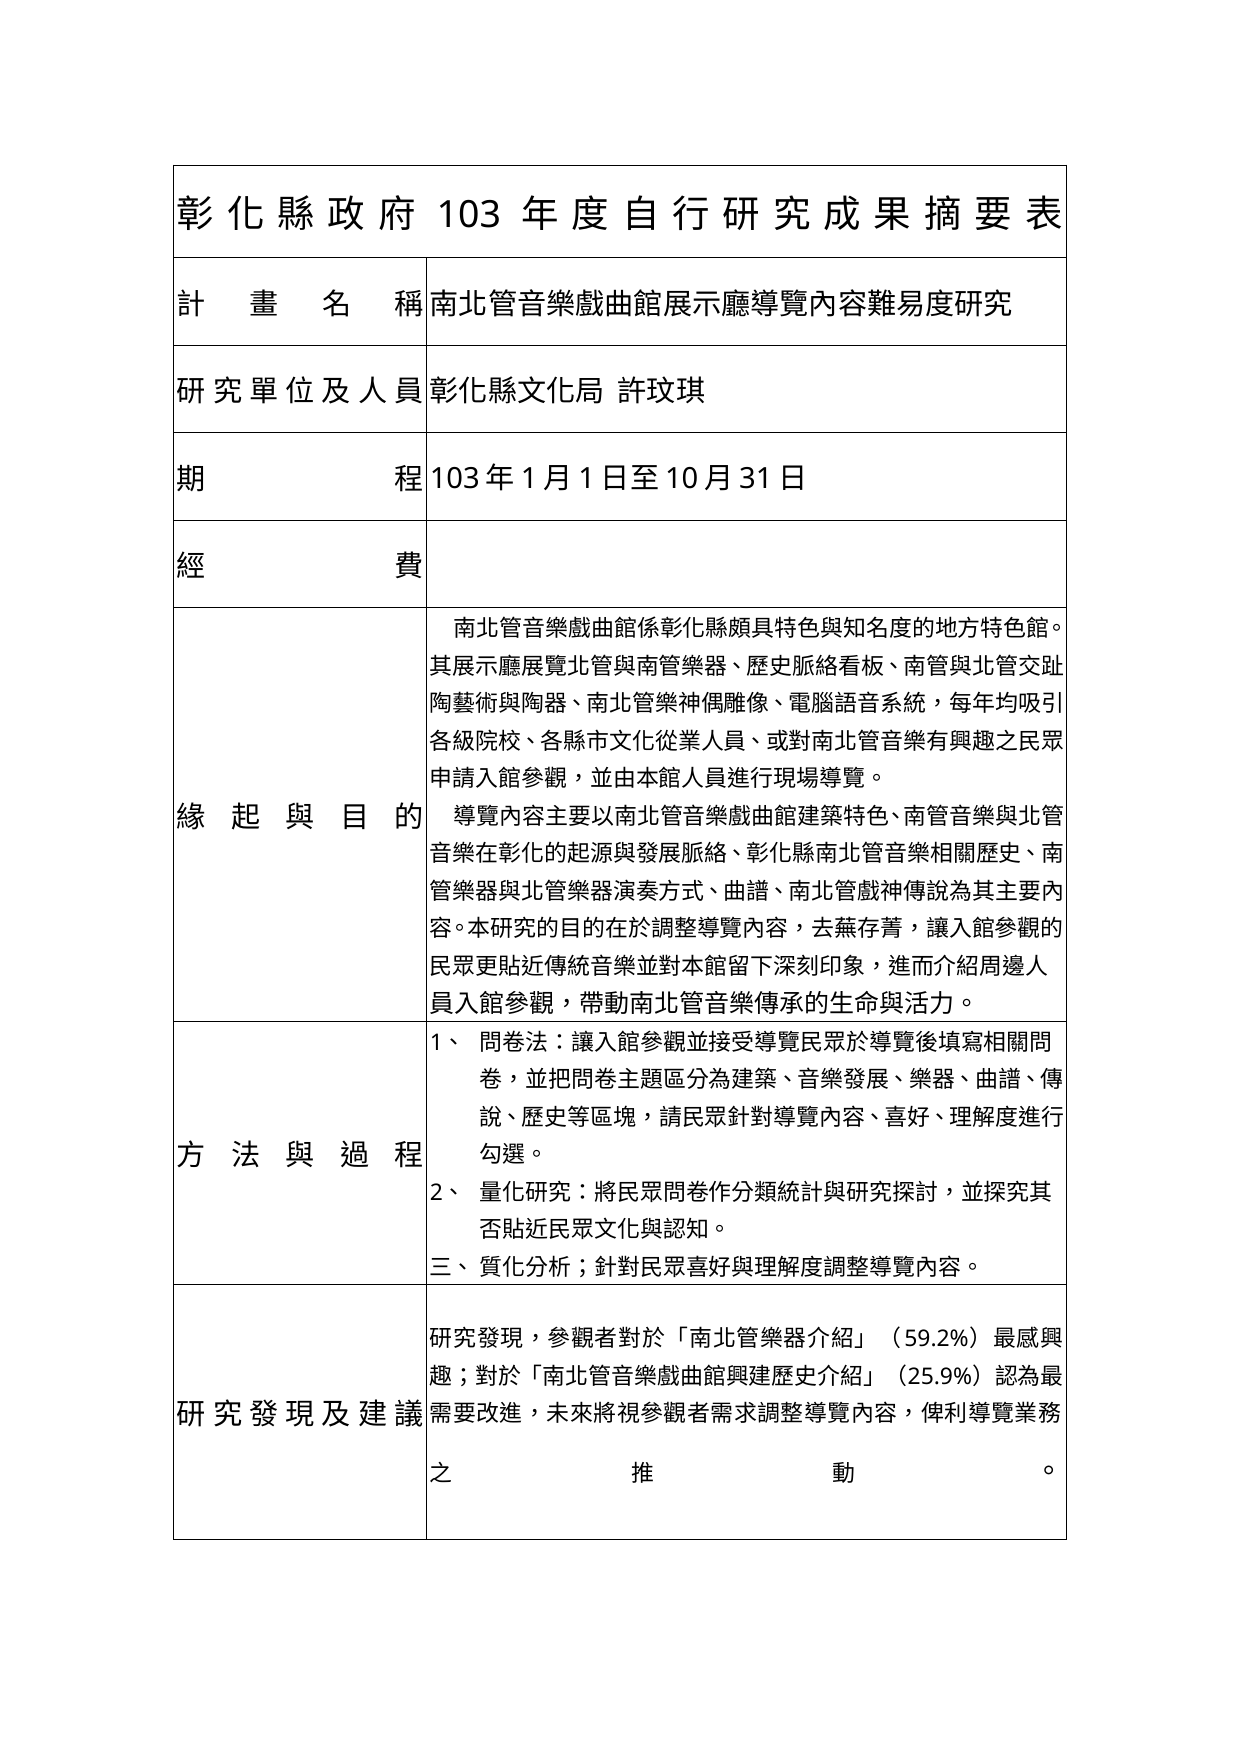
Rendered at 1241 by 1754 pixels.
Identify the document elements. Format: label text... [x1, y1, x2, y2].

table_cell 彰化縣文化局 許玟琪 [427, 346, 1066, 432]
table_cell 研究發現及建議 [174, 1285, 426, 1539]
table_cell 研究單位及人員 [174, 346, 426, 432]
table_cell 103年1月1日至10月31日 [427, 433, 1066, 519]
table_cell 計畫名稱 [174, 258, 426, 344]
table_cell 研究發現，參觀者對於「南北管樂器介紹」（59.2%）最感興趣；對於「南北管音樂戲曲館興建歷史介紹」（25.9%）認為最需要改進，未來將視參觀者需求調整導覽內容，俾利導覽業務之推動。 [427, 1285, 1066, 1539]
table_header 彰化縣政府103年度自行研究成果摘要表 [174, 166, 1066, 257]
table_cell [427, 521, 1066, 607]
table_cell 問卷法：讓入館參觀並接受導覽民眾於導覽後填寫相關問 卷，並把問卷主題區分為建築、音樂發展、樂器、曲譜、傳說、歷史等區塊，請民眾針對導覽內容、喜好、理解度進行勾選。 量化研究：將民眾問卷作分類統計與研究探討，並探究其 否貼近民眾文化與認知。 三、 質化分析；針對民眾喜好與理解度調整導覽內容。 [427, 1022, 1066, 1284]
table_cell 經 費 [174, 521, 426, 607]
table_cell 方法與過程 [174, 1022, 426, 1284]
table_cell 南北管音樂戲曲館展示廳導覽內容難易度研究 [427, 258, 1066, 344]
table_cell 期程 [174, 433, 426, 519]
table_cell 南北管音樂戲曲館係彰化縣頗具特色與知名度的地方特色館。其展示廳展覽北管與南管樂器、歷史脈絡看板、南管與北管交趾陶藝術與陶器、南北管樂神偶雕像、電腦語音系統，每年均吸引各級院校、各縣市文化從業人員、或對南北管音樂有興趣之民眾申請入館參觀，並由本館人員進行現場導覽。 導覽內容主要以南北管音樂戲曲館建築特色、南管音樂與北管音樂在彰化的起源與發展脈絡、彰化縣南北管音樂相關歷史、南管樂器與北管樂器演奏方式、曲譜、南北管戲神傳說為其主要內容。本研究的目的在於調整導覽內容，去蕪存菁，讓入館參觀的民眾更貼近傳統音樂並對本館留下深刻印象，進而介紹周邊人員入館參觀，帶動南北管音樂傳承的生命與活力。 [427, 608, 1066, 1021]
table_cell 緣起與目的 [174, 608, 426, 1021]
